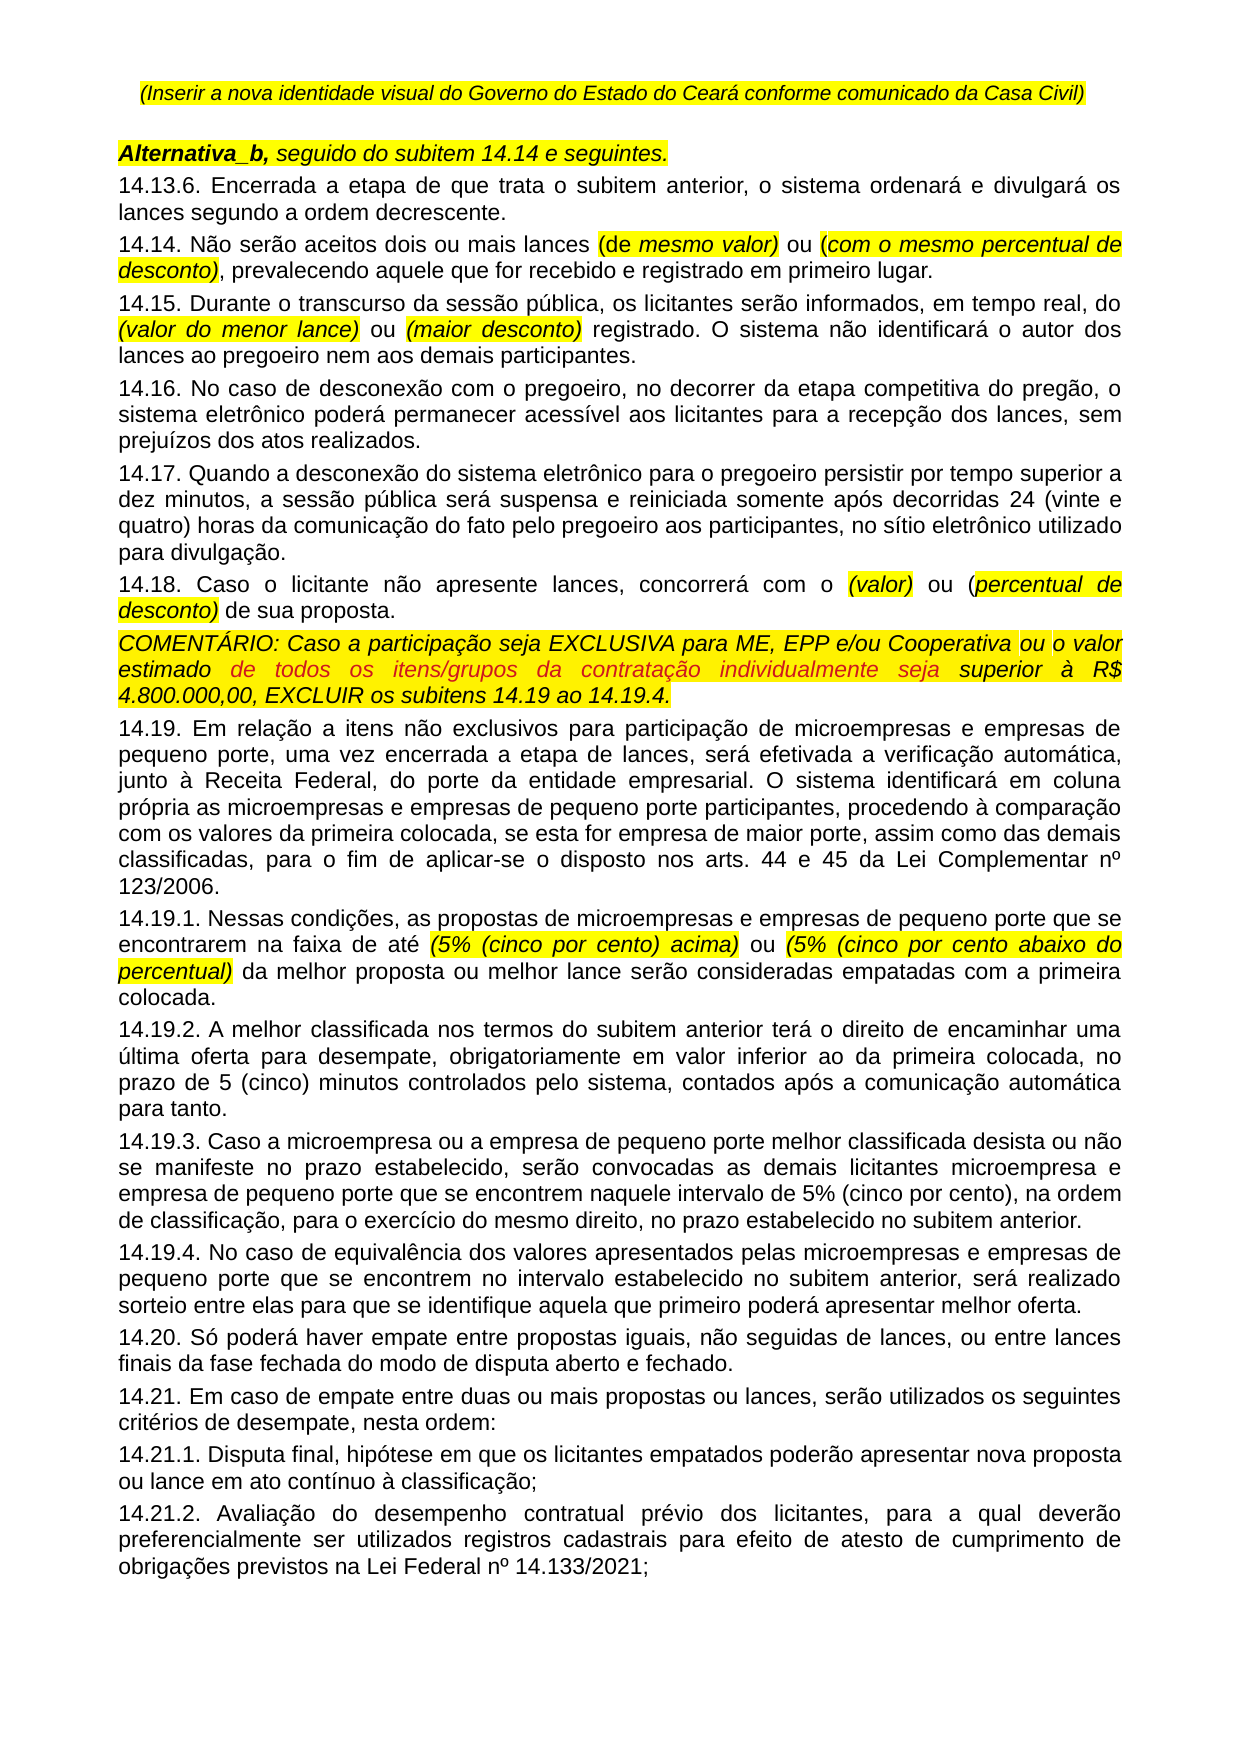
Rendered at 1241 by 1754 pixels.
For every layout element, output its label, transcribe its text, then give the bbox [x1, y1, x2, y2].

text COMENTÁRIO: Caso a participação seja EXCLUSIVA para ME, EPP e/ou Cooperativa ou o valor estimado de todos os itens/grupos da contratação individualmente seja superior à R$ 4.800.000,00, EXCLUIR os subitens 14.19 ao 14.19.4. [118, 629, 1122, 708]
text 14.21. Em caso de empate entre duas ou mais propostas ou lances, serão utilizados os seguintes critérios de desempate, nesta ordem: [118, 1383, 1122, 1435]
text 14.19.1. Nessas condições, as propostas de microempresas e empresas de pequeno porte que se encontrarem na faixa de até (5% (cinco por cento) acima) ou (5% (cinco por cento abaixo do percentual) da melhor proposta ou melhor lance serão consideradas empatadas com a primeira colocada. [118, 905, 1122, 1010]
text 14.21.1. Disputa final, hipótese em que os licitantes empatados poderão apresentar nova proposta ou lance em ato contínuo à classificação; [118, 1441, 1122, 1494]
text 14.15. Durante o transcurso da sessão pública, os licitantes serão informados, em tempo real, do (valor do menor lance) ou (maior desconto) registrado. O sistema não identificará o autor dos lances ao pregoeiro nem aos demais participantes. [118, 289, 1122, 368]
text 14.13.6. Encerrada a etapa de que trata o subitem anterior, o sistema ordenará e divulgará os lances segundo a ordem decrescente. [118, 172, 1122, 225]
text 14.18. Caso o licitante não apresente lances, concorrerá com o (valor) ou (percentual de desconto) de sua proposta. [118, 571, 1122, 623]
text 14.14. Não serão aceitos dois ou mais lances (de mesmo valor) ou (com o mesmo percentual de desconto), prevalecendo aquele que for recebido e registrado em primeiro lugar. [118, 231, 1122, 283]
text 14.20. Só poderá haver empate entre propostas iguais, não seguidas de lances, ou entre lances finais da fase fechada do modo de disputa aberto e fechado. [118, 1324, 1122, 1377]
text 14.19. Em relação a itens não exclusivos para participação de microempresas e empresas de pequeno porte, uma vez encerrada a etapa de lances, será efetivada a verificação automática, junto à Receita Federal, do porte da entidade empresarial. O sistema identificará em coluna própria as microempresas e empresas de pequeno porte participantes, procedendo à comparação com os valores da primeira colocada, se esta for empresa de maior porte, assim como das demais classificadas, para o fim de aplicar-se o disposto nos arts. 44 e 45 da Lei Complementar nº 123/2006. [118, 714, 1122, 899]
text 14.21.2. Avaliação do desempenho contratual prévio dos licitantes, para a qual deverão preferencialmente ser utilizados registros cadastrais para efeito de atesto de cumprimento de obrigações previstos na Lei Federal nº 14.133/2021; [118, 1500, 1122, 1579]
text 14.19.4. No caso de equivalência dos valores apresentados pelas microempresas e empresas de pequeno porte que se encontrem no intervalo estabelecido no subitem anterior, será realizado sorteio entre elas para que se identifique aquela que primeiro poderá apresentar melhor oferta. [118, 1239, 1122, 1318]
text 14.16. No caso de desconexão com o pregoeiro, no decorrer da etapa competitiva do pregão, o sistema eletrônico poderá permanecer acessível aos licitantes para a recepção dos lances, sem prejuízos dos atos realizados. [118, 374, 1122, 453]
text 14.19.3. Caso a microempresa ou a empresa de pequeno porte melhor classificada desista ou não se manifeste no prazo estabelecido, serão convocadas as demais licitantes microempresa e empresa de pequeno porte que se encontrem naquele intervalo de 5% (cinco por cento), na ordem de classificação, para o exercício do mesmo direito, no prazo estabelecido no subitem anterior. [118, 1128, 1122, 1233]
text 14.19.2. A melhor classificada nos termos do subitem anterior terá o direito de encaminhar uma última oferta para desempate, obrigatoriamente em valor inferior ao da primeira colocada, no prazo de 5 (cinco) minutos controlados pelo sistema, contados após a comunicação automática para tanto. [118, 1016, 1122, 1122]
text 14.17. Quando a desconexão do sistema eletrônico para o pregoeiro persistir por tempo superior a dez minutos, a sessão pública será suspensa e reiniciada somente após decorridas 24 (vinte e quatro) horas da comunicação do fato pelo pregoeiro aos participantes, no sítio eletrônico utilizado para divulgação. [118, 459, 1122, 565]
text Alternativa_b, seguido do subitem 14.14 e seguintes. [118, 140, 1122, 166]
